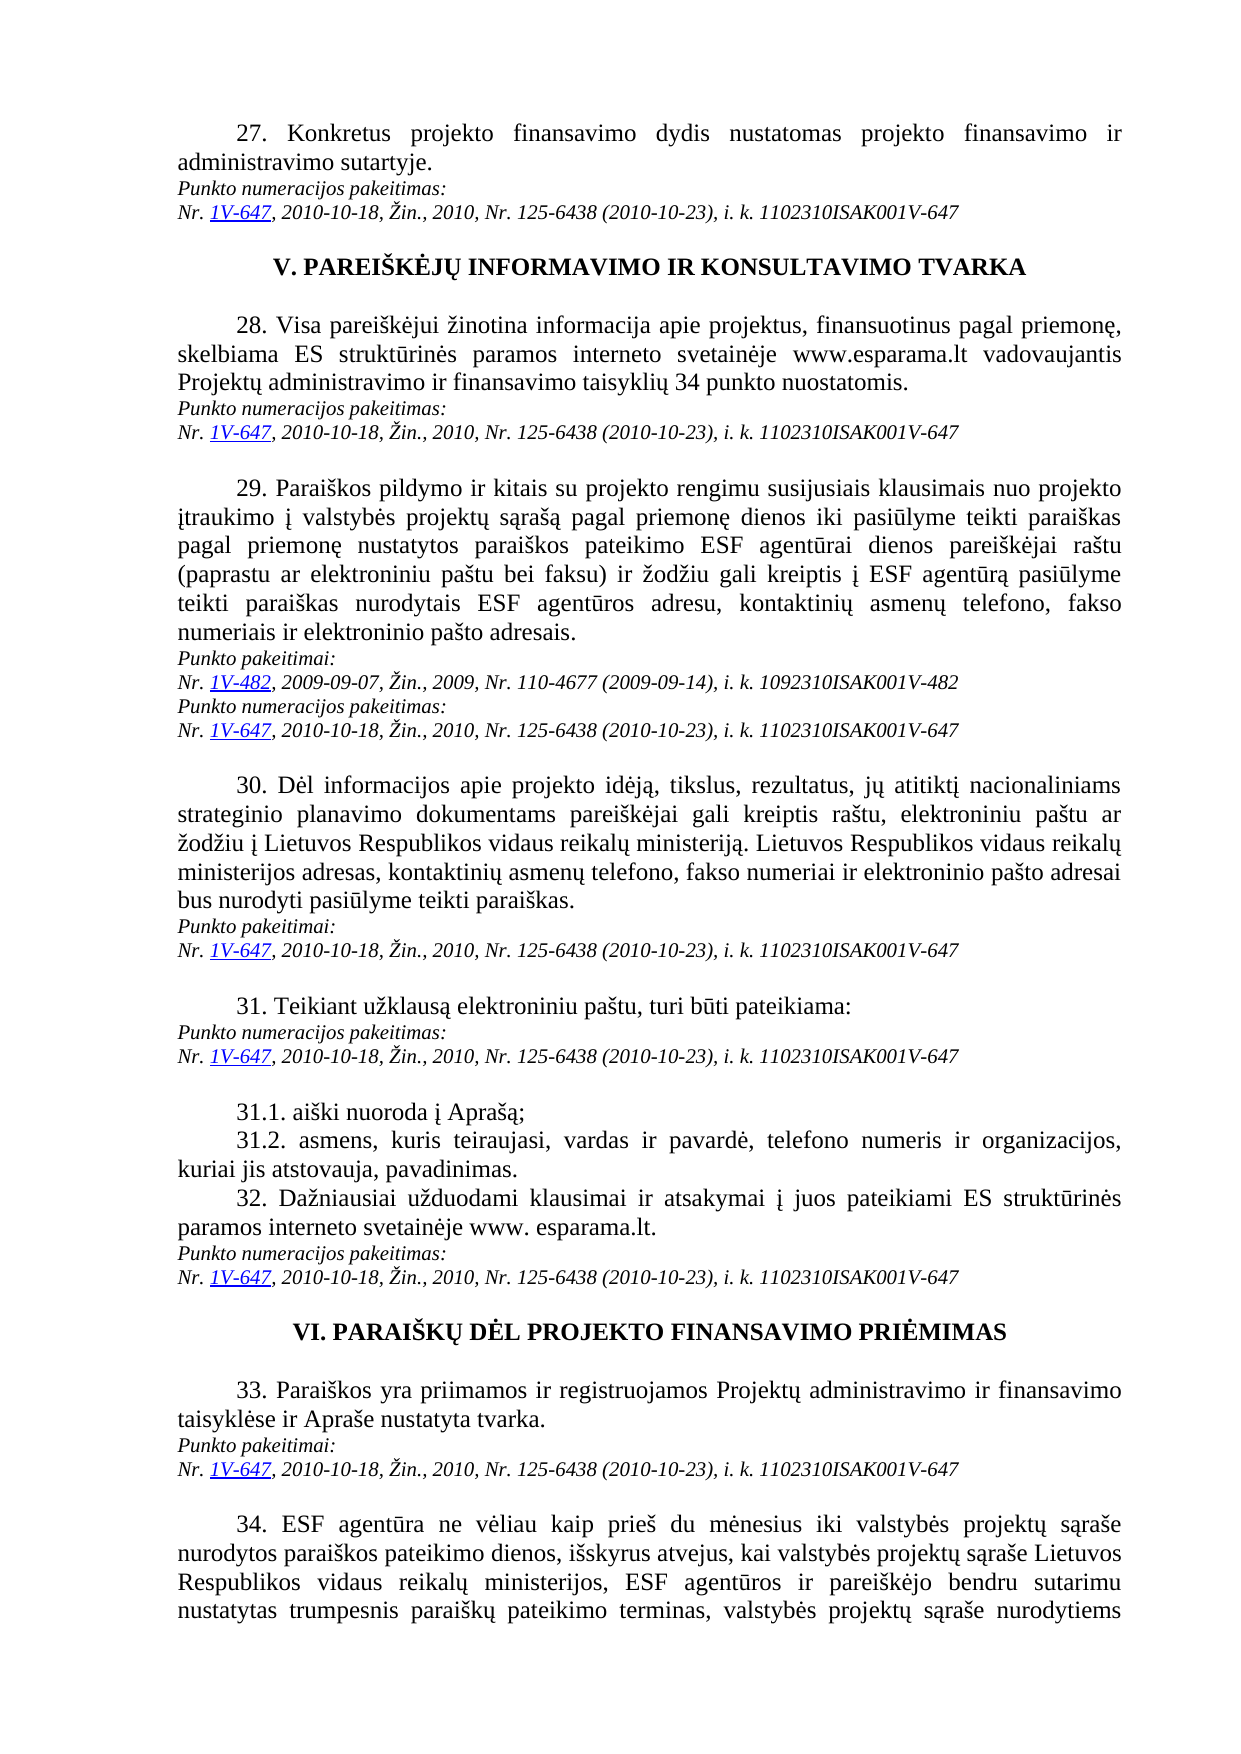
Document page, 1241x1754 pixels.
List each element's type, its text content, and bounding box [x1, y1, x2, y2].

text Nr. 1V-647, 2010-10-18, Žin., 2010, Nr. 125-6438 (2010-10-23), i. k. 1102310ISAK001V-647 [177, 1457, 1122, 1481]
text 34. ESF agentūra ne vėliau kaip prieš du mėnesius iki valstybės projektų sąraše nurodytos paraiškos pateikimo dienos, išskyrus atvejus, kai valstybės projektų sąraše Lietuvos Respublikos vidaus reikalų ministerijos, ESF agentūros ir pareiškėjo bendru sutarimu nustatytas trumpesnis paraiškų pateikimo terminas, valstybės projektų sąraše nurodytiems [177, 1509, 1122, 1624]
text Nr. 1V-647, 2010-10-18, Žin., 2010, Nr. 125-6438 (2010-10-23), i. k. 1102310ISAK001V-647 [177, 420, 1122, 444]
text Nr. 1V-647, 2010-10-18, Žin., 2010, Nr. 125-6438 (2010-10-23), i. k. 1102310ISAK001V-647 [177, 1044, 1122, 1068]
text Punkto numeracijos pakeitimas: [177, 176, 1122, 200]
text Punkto numeracijos pakeitimas: [177, 1241, 1122, 1265]
text Nr. 1V-647, 2010-10-18, Žin., 2010, Nr. 125-6438 (2010-10-23), i. k. 1102310ISAK001V-647 [177, 938, 1122, 962]
text 27. Konkretus projekto finansavimo dydis nustatomas projekto finansavimo ir administravimo sutartyje. [177, 118, 1122, 176]
text 31.1. aiški nuoroda į Aprašą; [177, 1097, 1122, 1126]
text Punkto numeracijos pakeitimas: [177, 694, 1122, 718]
text Punkto pakeitimai: [177, 646, 1122, 670]
text Punkto numeracijos pakeitimas: [177, 1020, 1122, 1044]
text V. PAREIŠKĖJŲ INFORMAVIMO IR KONSULTAVIMO TVARKA [177, 252, 1122, 281]
text Punkto pakeitimai: [177, 914, 1122, 938]
text Nr. 1V-647, 2010-10-18, Žin., 2010, Nr. 125-6438 (2010-10-23), i. k. 1102310ISAK001V-647 [177, 718, 1122, 742]
text Nr. 1V-647, 2010-10-18, Žin., 2010, Nr. 125-6438 (2010-10-23), i. k. 1102310ISAK001V-647 [177, 200, 1122, 224]
text 29. Paraiškos pildymo ir kitais su projekto rengimu susijusiais klausimais nuo projekto įtraukimo į valstybės projektų sąrašą pagal priemonę dienos iki pasiūlyme teikti paraiškas pagal priemonę nustatytos paraiškos pateikimo ESF agentūrai dienos pareiškėjai raštu (paprastu ar elektroniniu paštu bei faksu) ir žodžiu gali kreiptis į ESF agentūrą pasiūlyme teikti paraiškas nurodytais ESF agentūros adresu, kontaktinių asmenų telefono, fakso numeriais ir elektroninio pašto adresais. [177, 473, 1122, 646]
text VI. PARAIŠKŲ DĖL PROJEKTO FINANSAVIMO PRIĖMIMAS [177, 1317, 1122, 1346]
text Nr. 1V-482, 2009-09-07, Žin., 2009, Nr. 110-4677 (2009-09-14), i. k. 1092310ISAK001V-482 [177, 670, 1122, 694]
text 31. Teikiant užklausą elektroniniu paštu, turi būti pateikiama: [177, 991, 1122, 1020]
text 30. Dėl informacijos apie projekto idėją, tikslus, rezultatus, jų atitiktį nacionaliniams strateginio planavimo dokumentams pareiškėjai gali kreiptis raštu, elektroniniu paštu ar žodžiu į Lietuvos Respublikos vidaus reikalų ministeriją. Lietuvos Respublikos vidaus reikalų ministerijos adresas, kontaktinių asmenų telefono, fakso numeriai ir elektroninio pašto adresai bus nurodyti pasiūlyme teikti paraiškas. [177, 771, 1122, 914]
text 32. Dažniausiai užduodami klausimai ir atsakymai į juos pateikiami ES struktūrinės paramos interneto svetainėje www. esparama.lt. [177, 1183, 1122, 1241]
text Nr. 1V-647, 2010-10-18, Žin., 2010, Nr. 125-6438 (2010-10-23), i. k. 1102310ISAK001V-647 [177, 1265, 1122, 1289]
text 31.2. asmens, kuris teiraujasi, vardas ir pavardė, telefono numeris ir organizacijos, kuriai jis atstovauja, pavadinimas. [177, 1126, 1122, 1183]
text Punkto pakeitimai: [177, 1432, 1122, 1457]
text Punkto numeracijos pakeitimas: [177, 396, 1122, 420]
text 33. Paraiškos yra priimamos ir registruojamos Projektų administravimo ir finansavimo taisyklėse ir Apraše nustatyta tvarka. [177, 1375, 1122, 1432]
text 28. Visa pareiškėjui žinotina informacija apie projektus, finansuotinus pagal priemonę, skelbiama ES struktūrinės paramos interneto svetainėje www.esparama.lt vadovaujantis Projektų administravimo ir finansavimo taisyklių 34 punkto nuostatomis. [177, 310, 1122, 396]
